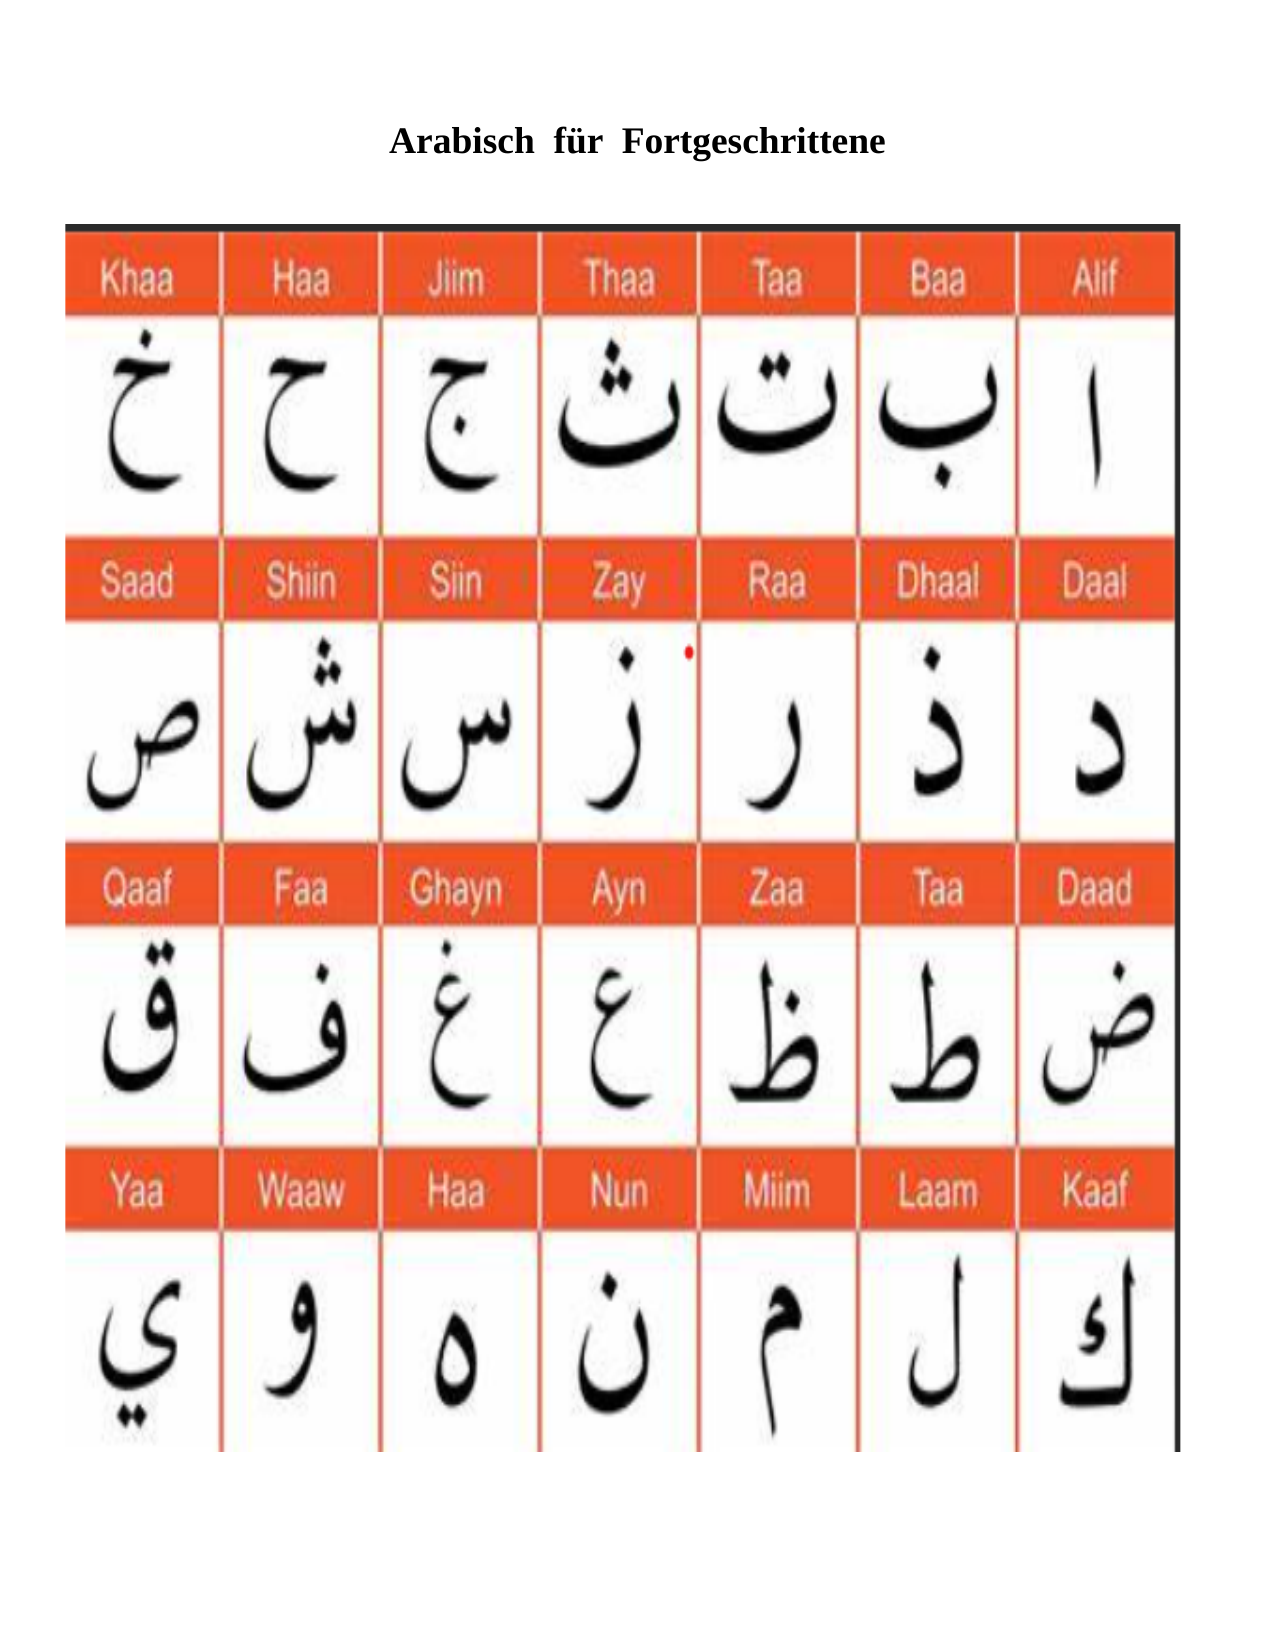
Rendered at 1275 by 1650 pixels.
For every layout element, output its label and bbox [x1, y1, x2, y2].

picture [65, 224, 1181, 1452]
